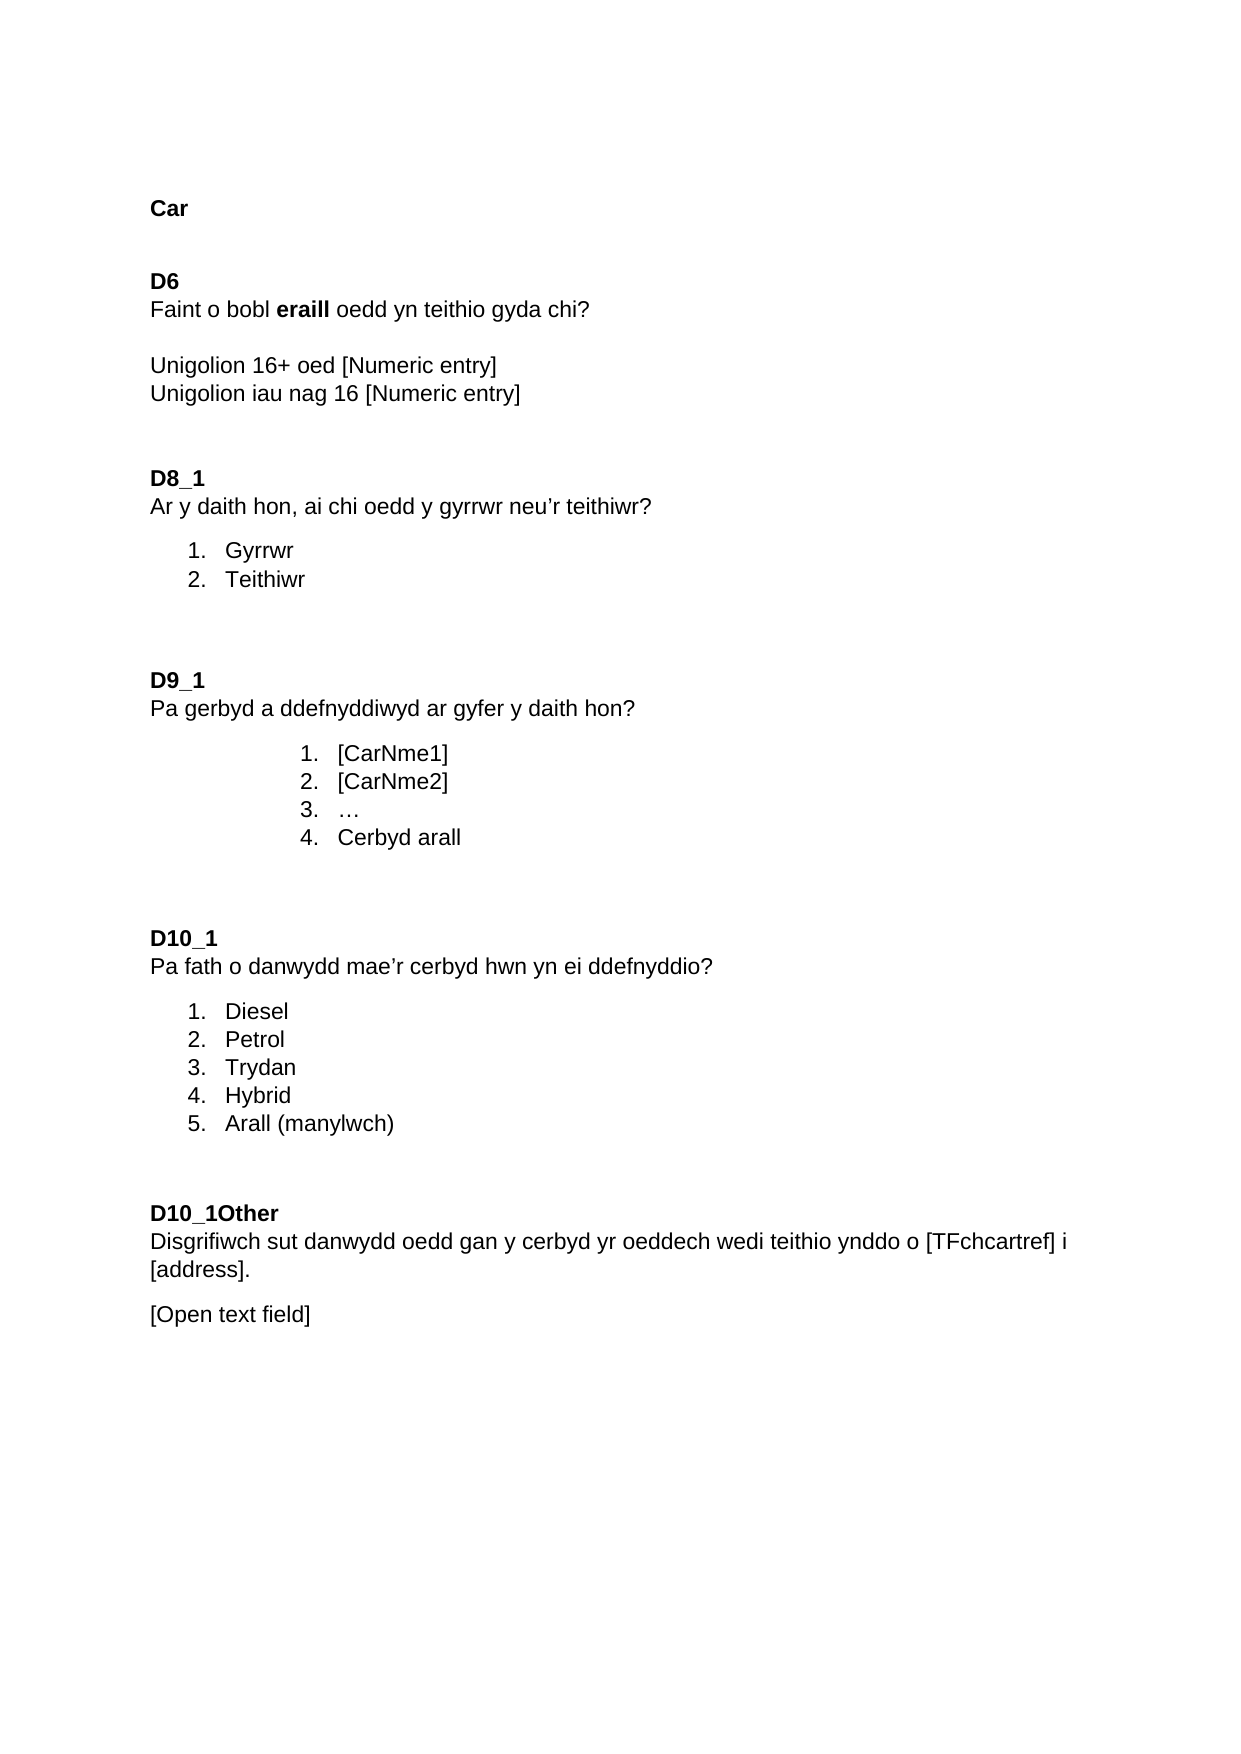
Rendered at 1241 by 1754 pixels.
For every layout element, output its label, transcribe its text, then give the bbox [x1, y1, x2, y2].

text Faint o bobl eraill oedd yn teithio gyda chi? [150, 296, 1090, 322]
text D8_1 [150, 464, 1090, 491]
text Pa gerbyd a ddefnyddiwyd ar gyfer y daith hon? [150, 695, 1090, 721]
text [Open text field] [150, 1301, 1090, 1327]
list Teithiwr [187, 566, 1090, 592]
list Gyrrwr [187, 537, 1090, 564]
list [CarNme2] [300, 768, 1090, 794]
subtitle Car [150, 195, 1090, 221]
text D9_1 [150, 667, 1090, 693]
list Diesel [187, 998, 1090, 1024]
list Hybrid [187, 1082, 1090, 1109]
text Unigolion iau nag 16 [Numeric entry] [150, 380, 1090, 407]
list Petrol [187, 1026, 1090, 1052]
text Pa fath o danwydd mae’r cerbyd hwn yn ei ddefnyddio? [150, 953, 1090, 979]
text Ar y daith hon, ai chi oedd y gyrrwr neu’r teithiwr? [150, 493, 1090, 519]
text Unigolion 16+ oed [Numeric entry] [150, 352, 1090, 378]
text D10_1 [150, 925, 1090, 951]
list Trydan [187, 1054, 1090, 1081]
list Cerbyd arall [300, 824, 1090, 850]
text D6 [150, 268, 1090, 294]
list Arall (manylwch) [187, 1110, 1090, 1137]
text Disgrifiwch sut danwydd oedd gan y cerbyd yr oeddech wedi teithio ynddo o [TFchcartref] i [address]. [150, 1228, 1090, 1283]
list … [300, 796, 1090, 822]
text D10_1Other [150, 1200, 1090, 1226]
list [CarNme1] [300, 739, 1090, 766]
